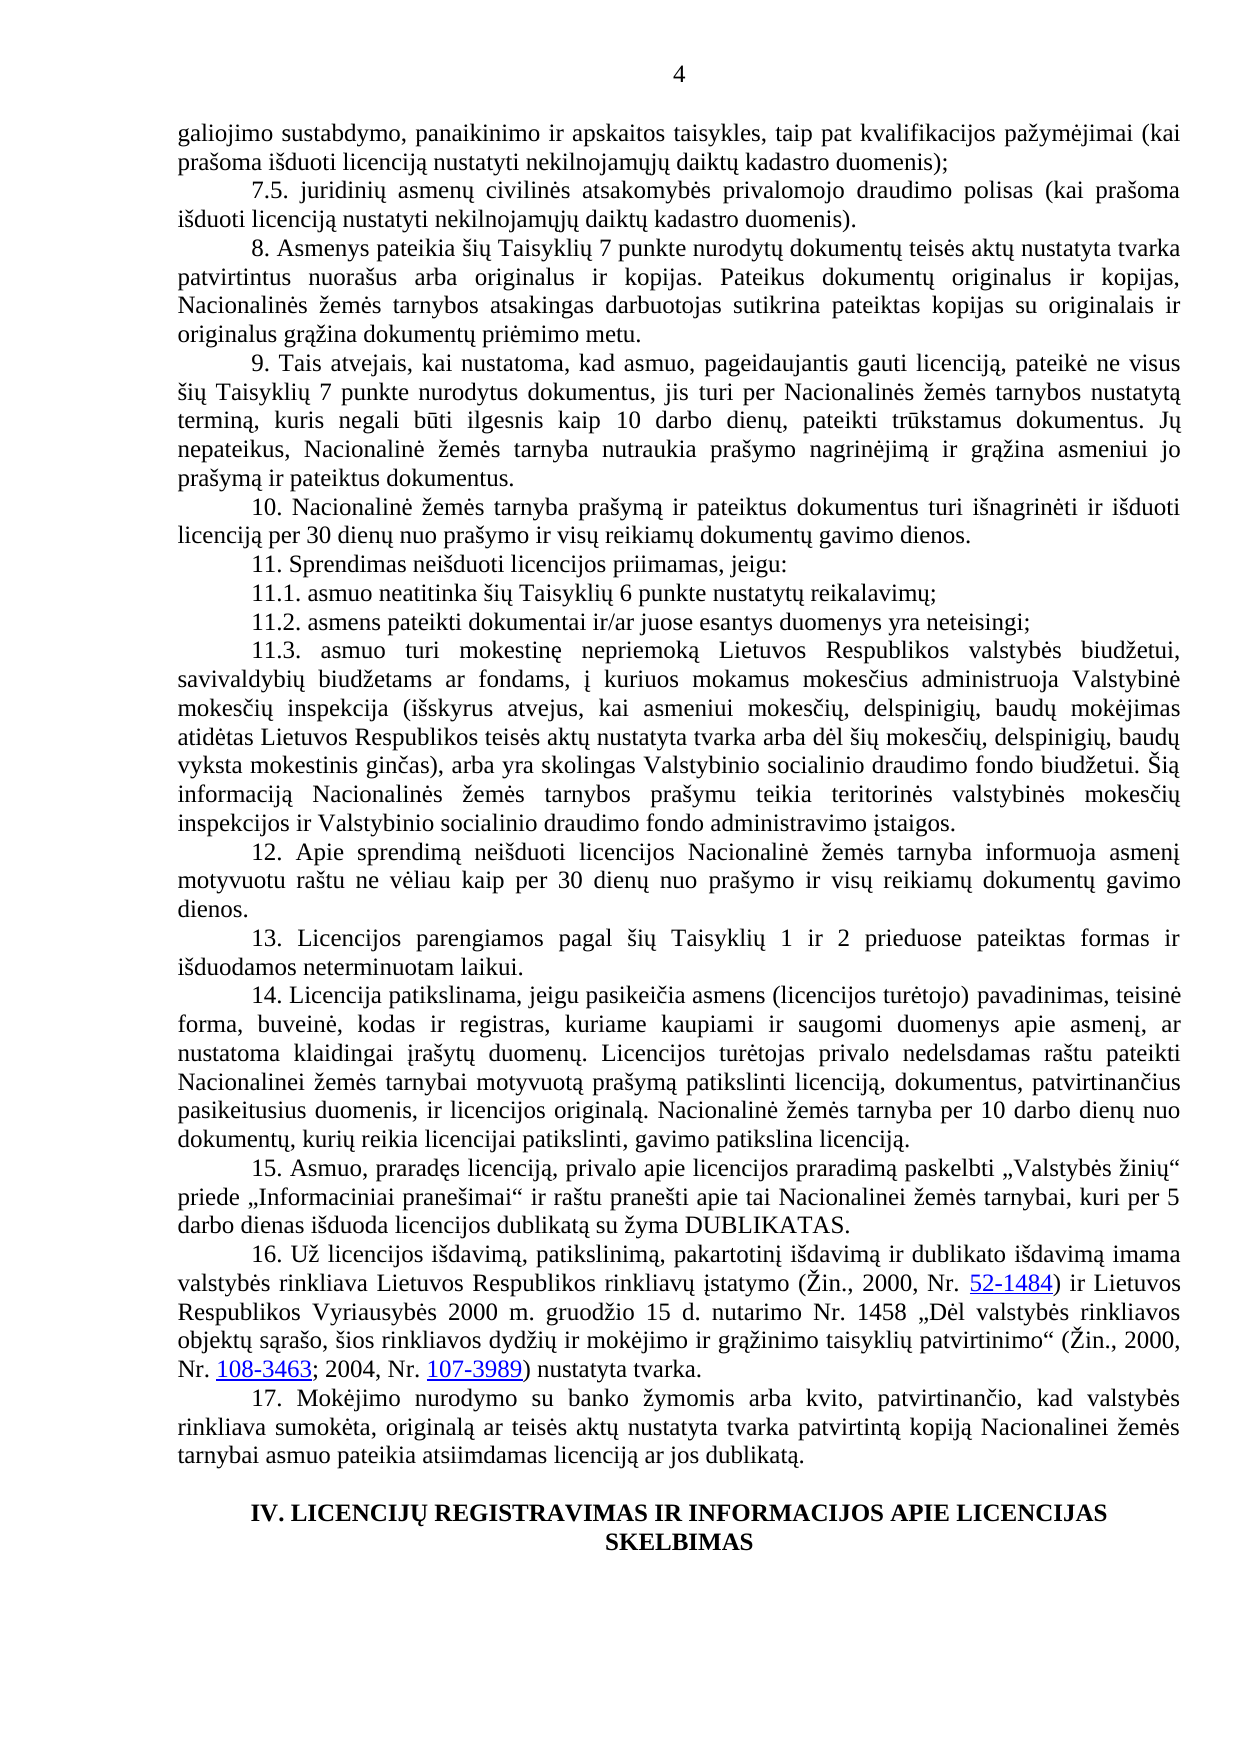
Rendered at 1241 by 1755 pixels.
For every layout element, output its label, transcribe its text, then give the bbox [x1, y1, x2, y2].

text 13. Licencijos parengiamos pagal šių Taisyklių 1 ir 2 prieduose pateiktas formas ir išduodamos neterminuotam laikui. [177, 923, 1181, 981]
text 17. Mokėjimo nurodymo su banko žymomis arba kvito, patvirtinančio, kad valstybės rinkliava sumokėta, originalą ar teisės aktų nustatyta tvarka patvirtintą kopiją Nacionalinei žemės tarnybai asmuo pateikia atsiimdamas licenciją ar jos dublikatą. [177, 1383, 1181, 1469]
text 9. Tais atvejais, kai nustatoma, kad asmuo, pageidaujantis gauti licenciją, pateikė ne visus šių Taisyklių 7 punkte nurodytus dokumentus, jis turi per Nacionalinės žemės tarnybos nustatytą terminą, kuris negali būti ilgesnis kaip 10 darbo dienų, pateikti trūkstamus dokumentus. Jų nepateikus, Nacionalinė žemės tarnyba nutraukia prašymo nagrinėjimą ir grąžina asmeniui jo prašymą ir pateiktus dokumentus. [177, 348, 1181, 492]
text 16. Už licencijos išdavimą, patikslinimą, pakartotinį išdavimą ir dublikato išdavimą imama valstybės rinkliava Lietuvos Respublikos rinkliavų įstatymo (Žin., 2000, Nr. 52-1484) ir Lietuvos Respublikos Vyriausybės 2000 m. gruodžio 15 d. nutarimo Nr. 1458 „Dėl valstybės rinkliavos objektų sąrašo, šios rinkliavos dydžių ir mokėjimo ir grąžinimo taisyklių patvirtinimo“ (Žin., 2000, Nr. 108-3463; 2004, Nr. 107-3989) nustatyta tvarka. [177, 1239, 1181, 1383]
text 11.2. asmens pateikti dokumentai ir/ar juose esantys duomenys yra neteisingi; [177, 607, 1181, 636]
text galiojimo sustabdymo, panaikinimo ir apskaitos taisykles, taip pat kvalifikacijos pažymėjimai (kai prašoma išduoti licenciją nustatyti nekilnojamųjų daiktų kadastro duomenis); [177, 118, 1181, 176]
text 12. Apie sprendimą neišduoti licencijos Nacionalinė žemės tarnyba informuoja asmenį motyvuotu raštu ne vėliau kaip per 30 dienų nuo prašymo ir visų reikiamų dokumentų gavimo dienos. [177, 837, 1181, 923]
text 10. Nacionalinė žemės tarnyba prašymą ir pateiktus dokumentus turi išnagrinėti ir išduoti licenciją per 30 dienų nuo prašymo ir visų reikiamų dokumentų gavimo dienos. [177, 492, 1181, 549]
text 14. Licencija patikslinama, jeigu pasikeičia asmens (licencijos turėtojo) pavadinimas, teisinė forma, buveinė, kodas ir registras, kuriame kaupiami ir saugomi duomenys apie asmenį, ar nustatoma klaidingai įrašytų duomenų. Licencijos turėtojas privalo nedelsdamas raštu pateikti Nacionalinei žemės tarnybai motyvuotą prašymą patikslinti licenciją, dokumentus, patvirtinančius pasikeitusius duomenis, ir licencijos originalą. Nacionalinė žemės tarnyba per 10 darbo dienų nuo dokumentų, kurių reikia licencijai patikslinti, gavimo patikslina licenciją. [177, 981, 1181, 1153]
text 8. Asmenys pateikia šių Taisyklių 7 punkte nurodytų dokumentų teisės aktų nustatyta tvarka patvirtintus nuorašus arba originalus ir kopijas. Pateikus dokumentų originalus ir kopijas, Nacionalinės žemės tarnybos atsakingas darbuotojas sutikrina pateiktas kopijas su originalais ir originalus grąžina dokumentų priėmimo metu. [177, 233, 1181, 348]
text 11.3. asmuo turi mokestinę nepriemoką Lietuvos Respublikos valstybės biudžetui, savivaldybių biudžetams ar fondams, į kuriuos mokamus mokesčius administruoja Valstybinė mokesčių inspekcija (išskyrus atvejus, kai asmeniui mokesčių, delspinigių, baudų mokėjimas atidėtas Lietuvos Respublikos teisės aktų nustatyta tvarka arba dėl šių mokesčių, delspinigių, baudų vyksta mokestinis ginčas), arba yra skolingas Valstybinio socialinio draudimo fondo biudžetui. Šią informaciją Nacionalinės žemės tarnybos prašymu teikia teritorinės valstybinės mokesčių inspekcijos ir Valstybinio socialinio draudimo fondo administravimo įstaigos. [177, 636, 1181, 837]
text IV. LICENCIJŲ REGISTRAVIMAS IR INFORMACIJOS APIE LICENCIJAS SKELBIMAS [177, 1498, 1181, 1556]
text 11. Sprendimas neišduoti licencijos priimamas, jeigu: [177, 549, 1181, 578]
text 15. Asmuo, praradęs licenciją, privalo apie licencijos praradimą paskelbti „Valstybės žinių“ priede „Informaciniai pranešimai“ ir raštu pranešti apie tai Nacionalinei žemės tarnybai, kuri per 5 darbo dienas išduoda licencijos dublikatą su žyma DUBLIKATAS. [177, 1153, 1181, 1239]
text 11.1. asmuo neatitinka šių Taisyklių 6 punkte nustatytų reikalavimų; [177, 578, 1181, 607]
text 7.5. juridinių asmenų civilinės atsakomybės privalomojo draudimo polisas (kai prašoma išduoti licenciją nustatyti nekilnojamųjų daiktų kadastro duomenis). [177, 176, 1181, 233]
